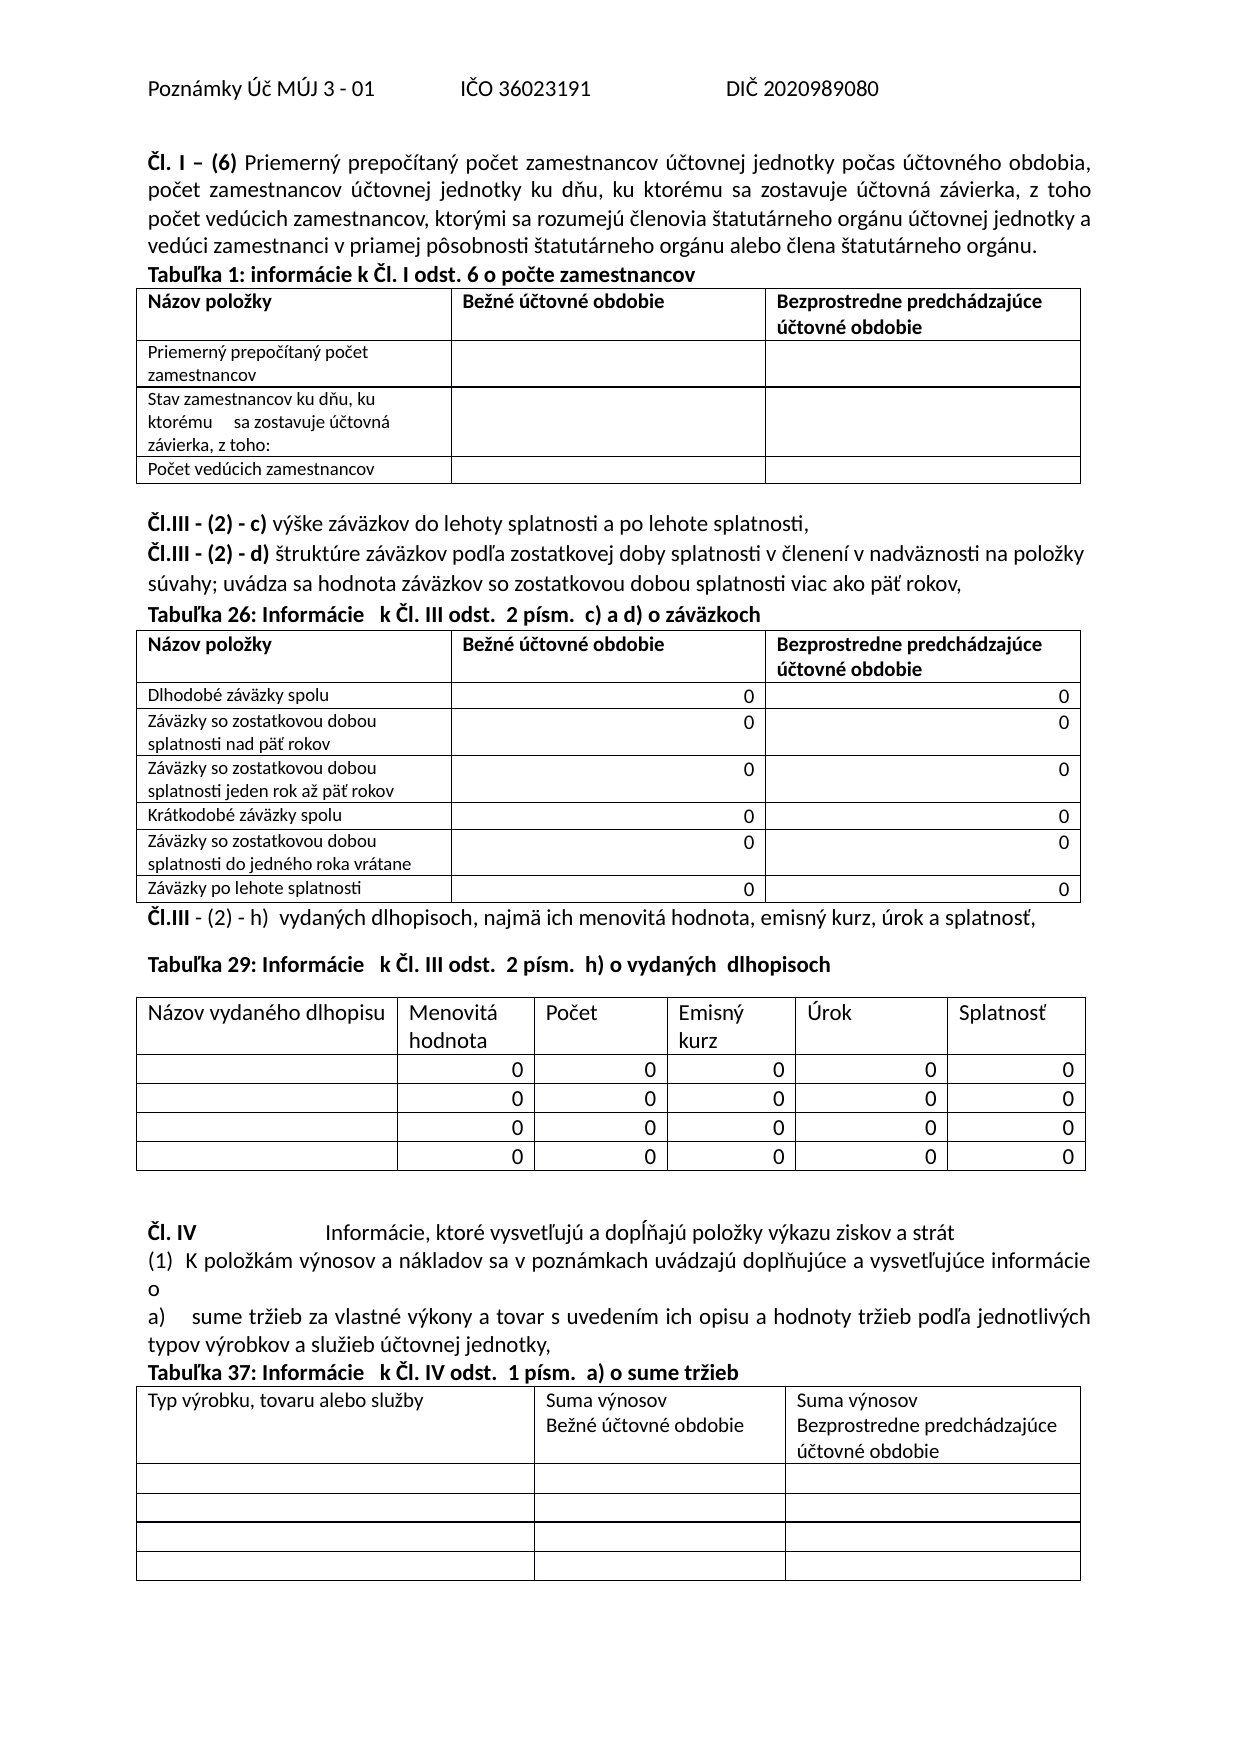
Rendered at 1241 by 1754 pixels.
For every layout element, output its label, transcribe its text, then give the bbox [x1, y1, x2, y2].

table_cell 0 [452, 683, 765, 708]
table_header Úrok [796, 998, 947, 1054]
table_cell 0 [535, 1113, 667, 1141]
table_header Typ výrobku, tovaru alebo služby [137, 1387, 534, 1463]
text Tabuľka 29: Informácie k Čl. III odst. 2 písm. h) o vydaných dlhopisoch [148, 950, 1093, 978]
table_cell Záväzky po lehote splatnosti [137, 876, 451, 902]
table_cell 0 [796, 1142, 947, 1170]
table_cell [535, 1552, 785, 1579]
table_cell [535, 1464, 785, 1492]
table_cell [766, 457, 1080, 483]
table_cell 0 [398, 1084, 534, 1112]
table_cell Stav zamestnancov ku dňu, ku ktorému sa zostavuje účtovná závierka, z toho: [137, 388, 451, 456]
table_header Suma výnosov Bezprostredne predchádzajúce účtovné obdobie [786, 1387, 1080, 1463]
table_cell 0 [668, 1142, 795, 1170]
table_cell [137, 1494, 534, 1521]
text (1) K položkám výnosov a nákladov sa v poznámkach uvádzajú doplňujúce a vysvetľujúce informácie o [148, 1246, 1093, 1302]
table_cell 0 [766, 803, 1080, 828]
table_cell 0 [452, 756, 765, 802]
table_cell [766, 341, 1080, 386]
table_cell 0 [668, 1084, 795, 1112]
table_cell 0 [948, 1142, 1085, 1170]
table_cell 0 [452, 709, 765, 755]
table_cell 0 [796, 1055, 947, 1083]
text Čl.III - (2) - d) štruktúre záväzkov podľa zostatkovej doby splatnosti v členení v nadväznosti na položky súvahy; uvádza sa hodnota záväzkov so zostatkovou dobou splatnosti viac ako päť rokov, [148, 539, 1093, 598]
table_header Emisný kurz [668, 998, 795, 1054]
table_header Názov vydaného dlhopisu [137, 998, 397, 1054]
table_cell 0 [452, 830, 765, 875]
table_header Splatnosť [948, 998, 1085, 1054]
table_cell 0 [452, 803, 765, 828]
table_cell Dlhodobé záväzky spolu [137, 683, 451, 708]
table_cell 0 [796, 1113, 947, 1141]
text Čl. I – (6) Priemerný prepočítaný počet zamestnancov účtovnej jednotky počas účtovného obdobia, počet zamestnancov účtovnej jednotky ku dňu, ku ktorému sa zostavuje účtovná závierka, z toho počet vedúcich zamestnancov, ktorými sa rozumejú členovia štatutárneho orgánu účtovnej jednotky a vedúci zamestnanci v priamej pôsobnosti štatutárneho orgánu alebo člena štatutárneho orgánu. [148, 148, 1093, 260]
table_cell 0 [766, 709, 1080, 755]
table_header Názov položky [137, 289, 451, 339]
text Čl. IV Informácie, ktoré vysvetľujú a dopĺňajú položky výkazu ziskov a strát [148, 1218, 1093, 1246]
table_cell [137, 1142, 397, 1170]
table_cell Priemerný prepočítaný počet zamestnancov [137, 341, 451, 386]
table_cell 0 [452, 876, 765, 902]
table_cell [137, 1523, 534, 1551]
table_cell [452, 388, 765, 456]
table_cell 0 [398, 1142, 534, 1170]
table_cell [535, 1523, 785, 1551]
table_cell 0 [766, 683, 1080, 708]
text Čl.III - (2) - c) výške záväzkov do lehoty splatnosti a po lehote splatnosti, [148, 509, 1093, 537]
table_header Bežné účtovné obdobie [452, 631, 765, 682]
table_cell Záväzky so zostatkovou dobou splatnosti nad päť rokov [137, 709, 451, 755]
table_cell [137, 1464, 534, 1492]
table_cell 0 [398, 1055, 534, 1083]
table_header Bezprostredne predchádzajúce účtovné obdobie [766, 289, 1080, 339]
table_cell [137, 1552, 534, 1579]
table_header Názov položky [137, 631, 451, 682]
table_cell [137, 1113, 397, 1141]
table_cell Záväzky so zostatkovou dobou splatnosti do jedného roka vrátane [137, 830, 451, 875]
table_cell 0 [948, 1084, 1085, 1112]
table_cell 0 [668, 1055, 795, 1083]
table_cell 0 [535, 1055, 667, 1083]
table_cell [786, 1494, 1080, 1521]
text Tabuľka 1: informácie k Čl. I odst. 6 o počte zamestnancov [148, 260, 1093, 288]
table_cell 0 [796, 1084, 947, 1112]
table_cell 0 [535, 1084, 667, 1112]
table_cell 0 [535, 1142, 667, 1170]
table_cell 0 [398, 1113, 534, 1141]
table_cell [786, 1523, 1080, 1551]
text a) sume tržieb za vlastné výkony a tovar s uvedením ich opisu a hodnoty tržieb podľa jednotlivých typov výrobkov a služieb účtovnej jednotky, [148, 1302, 1093, 1358]
table_cell 0 [948, 1055, 1085, 1083]
table_cell Záväzky so zostatkovou dobou splatnosti jeden rok až päť rokov [137, 756, 451, 802]
table_cell [786, 1464, 1080, 1492]
table_cell Počet vedúcich zamestnancov [137, 457, 451, 483]
table_cell 0 [668, 1113, 795, 1141]
text Tabuľka 37: Informácie k Čl. IV odst. 1 písm. a) o sume tržieb [148, 1358, 1093, 1386]
table_header Suma výnosov Bežné účtovné obdobie [535, 1387, 785, 1463]
table_cell Krátkodobé záväzky spolu [137, 803, 451, 828]
table_header Počet [535, 998, 667, 1054]
table_cell [535, 1494, 785, 1521]
table_cell [766, 388, 1080, 456]
text Čl.III - (2) - h) vydaných dlhopisoch, najmä ich menovitá hodnota, emisný kurz, úrok a splatnosť, [148, 903, 1093, 931]
table_cell [452, 457, 765, 483]
table_cell 0 [766, 756, 1080, 802]
table_cell [137, 1055, 397, 1083]
table_cell [452, 341, 765, 386]
table_cell [786, 1552, 1080, 1579]
table_header Bežné účtovné obdobie [452, 289, 765, 339]
table_cell 0 [766, 830, 1080, 875]
text Tabuľka 26: Informácie k Čl. III odst. 2 písm. c) a d) o záväzkoch [148, 600, 1093, 628]
table_header Menovitá hodnota [398, 998, 534, 1054]
table_cell 0 [766, 876, 1080, 902]
table_cell [137, 1084, 397, 1112]
table_header Bezprostredne predchádzajúce účtovné obdobie [766, 631, 1080, 682]
table_cell 0 [948, 1113, 1085, 1141]
